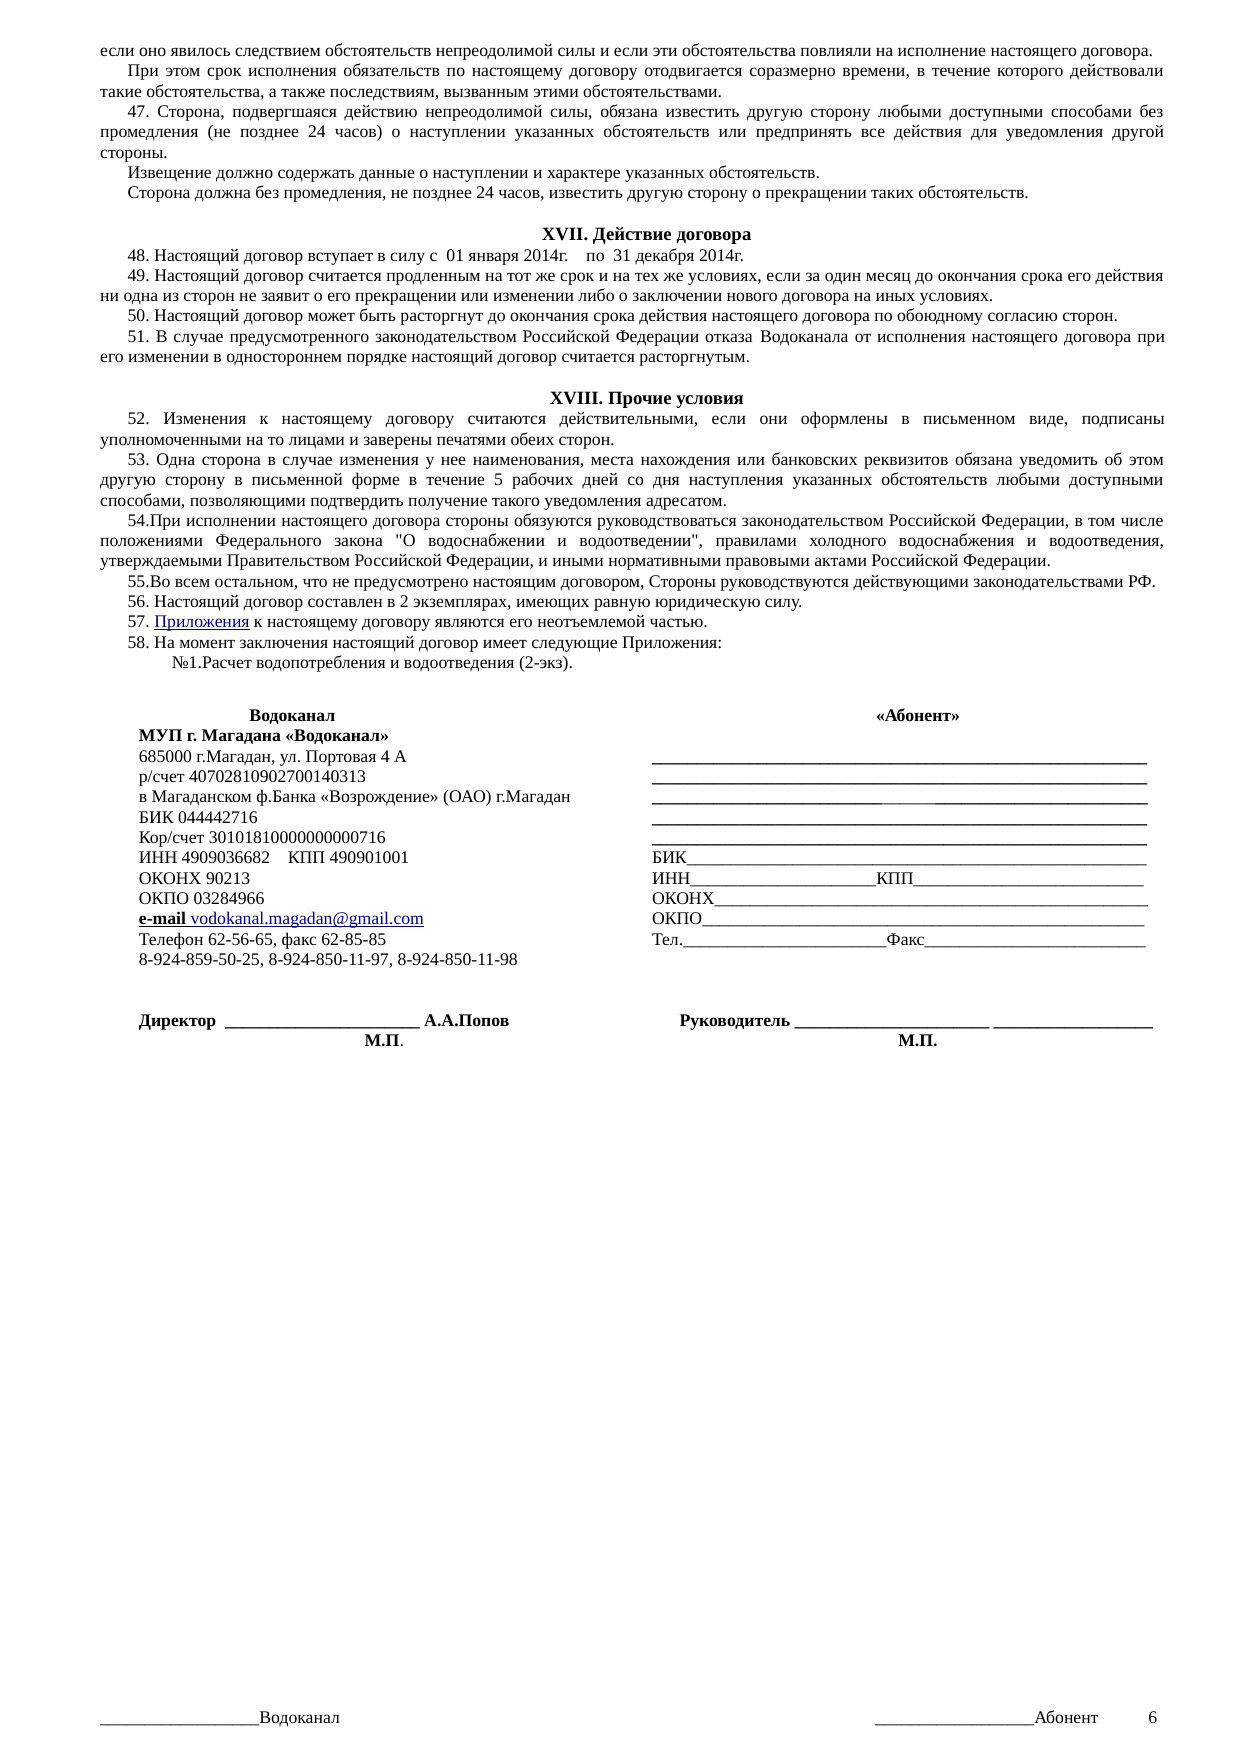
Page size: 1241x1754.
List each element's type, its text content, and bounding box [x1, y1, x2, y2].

text Извещение должно содержать данные о наступлении и характере указанных обстоятельств. [100, 162, 1166, 182]
table_header «Абонент» ________________________________________________________________________________________________________________________________________________________________________________________________________________________________________________________________________________________ БИК____________________________________________________ ИНН_____________________КПП__________________________ ОКОНХ_________________________________________________ ОКПО__________________________________________________ Тел._______________________Факс_________________________ Руководитель ______________________ __________________ М.П. [641, 705, 1167, 1050]
text 50. Настоящий договор может быть расторгнут до окончания срока действия настоящего договора по обоюдному согласию сторон. [100, 305, 1166, 326]
text При этом срок исполнения обязательств по настоящему договору отодвигается соразмерно времени, в течение которого действовали такие обстоятельства, а также последствиям, вызванным этими обстоятельствами. [100, 60, 1166, 101]
table_header Водоканал МУП г. Магадана «Водоканал» 685000 г.Магадан, ул. Портовая 4 А р/счет 40702810902700140313 в Магаданском ф.Банка «Возрождение» (ОАО) г.Магадан БИК 044442716 Кор/счет 30101810000000000716 ИНН 4909036682 КПП 490901001 ОКОНХ 90213 ОКПО 03284966 e-mail vodokanal.magadan@gmail.com Телефон 62-56-65, факс 62-85-85 8-924-859-50-25, 8-924-850-11-97, 8-924-850-11-98 Директор ______________________ А.А.Попов М.П. [100, 705, 641, 1050]
text 48. Настоящий договор вступает в силу с 01 января 2014г. по 31 декабря 2014г. [100, 244, 1166, 265]
text 57. Приложения к настоящему договору являются его неотъемлемой частью. [100, 611, 1166, 632]
text 54.При исполнении настоящего договора стороны обязуются руководствоваться законодательством Российской Федерации, в том числе положениями Федерального закона "О водоснабжении и водоотведении", правилами холодного водоснабжения и водоотведения, утверждаемыми Правительством Российской Федерации, и иными нормативными правовыми актами Российской Федерации. [100, 510, 1166, 571]
text 52. Изменения к настоящему договору считаются действительными, если они оформлены в письменном виде, подписаны уполномоченными на то лицами и заверены печатями обеих сторон. [100, 408, 1166, 449]
text Сторона должна без промедления, не позднее 24 часов, известить другую сторону о прекращении таких обстоятельств. [100, 182, 1166, 202]
text 47. Сторона, подвергшаяся действию непреодолимой силы, обязана известить другую сторону любыми доступными способами без промедления (не позднее 24 часов) о наступлении указанных обстоятельств или предпринять все действия для уведомления другой стороны. [100, 101, 1166, 162]
text XVII. Действие договора [100, 223, 1166, 244]
text 53. Одна сторона в случае изменения у нее наименования, места нахождения или банковских реквизитов обязана уведомить об этом другую сторону в письменной форме в течение 5 рабочих дней со дня наступления указанных обстоятельств любыми доступными способами, позволяющими подтвердить получение такого уведомления адресатом. [100, 449, 1166, 510]
text 55.Во всем остальном, что не предусмотрено настоящим договором, Стороны руководствуются действующими законодательствами РФ. [100, 571, 1166, 591]
text XVIII. Прочие условия [100, 387, 1166, 408]
text если оно явилось следствием обстоятельств непреодолимой силы и если эти обстоятельства повлияли на исполнение настоящего договора. [100, 40, 1166, 60]
text 56. Настоящий договор составлен в 2 экземплярах, имеющих равную юридическую силу. [100, 591, 1166, 611]
text 58. На момент заключения настоящий договор имеет следующие Приложения: [100, 632, 1166, 652]
text 51. В случае предусмотренного законодательством Российской Федерации отказа Водоканала от исполнения настоящего договора при его изменении в одностороннем порядке настоящий договор считается расторгнутым. [100, 326, 1166, 366]
text №1.Расчет водопотребления и водоотведения (2-экз). [100, 652, 1166, 672]
text 49. Настоящий договор считается продленным на тот же срок и на тех же условиях, если за один месяц до окончания срока его действия ни одна из сторон не заявит о его прекращении или изменении либо о заключении нового договора на иных условиях. [100, 265, 1166, 305]
